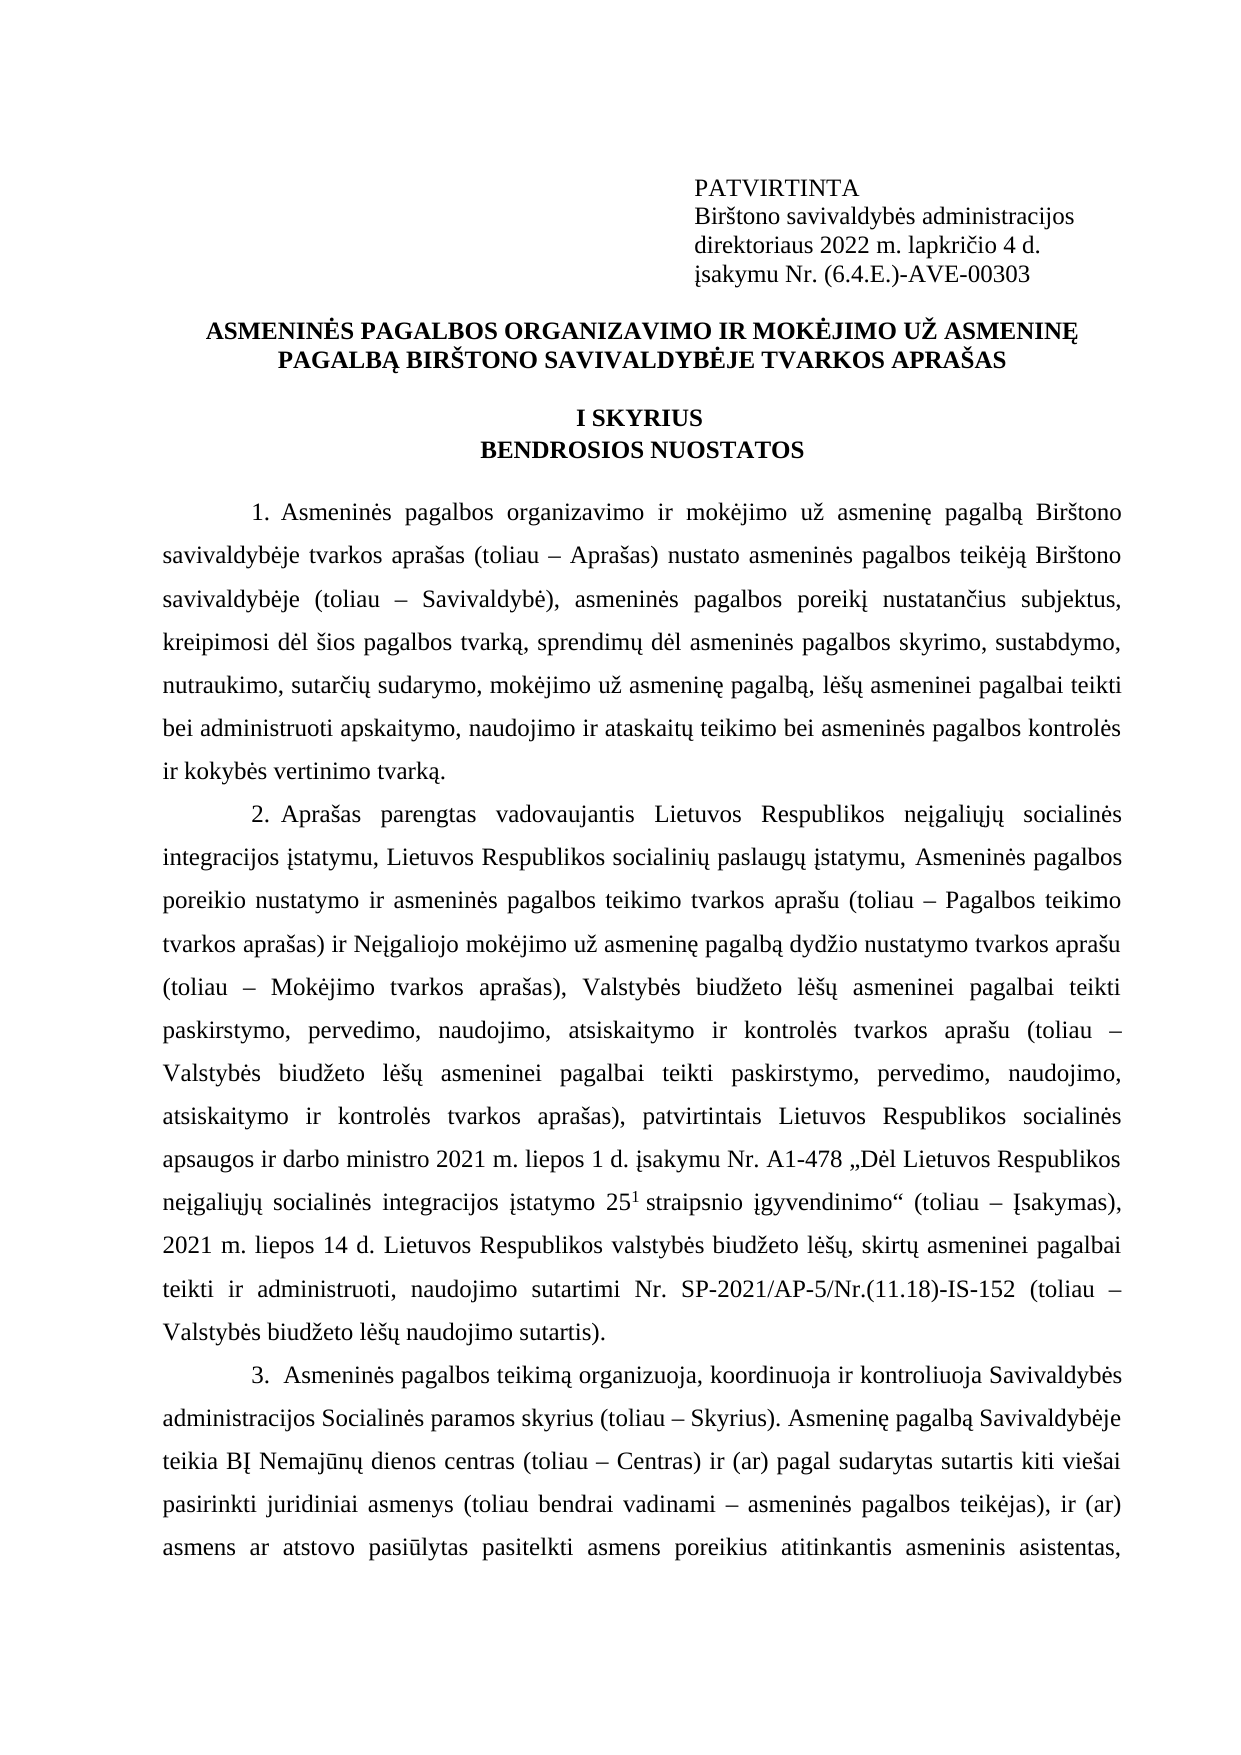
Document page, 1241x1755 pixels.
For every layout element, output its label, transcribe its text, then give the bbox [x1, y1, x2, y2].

text 1. Asmeninės pagalbos organizavimo ir mokėjimo už asmeninę pagalbą Birštono savivaldybėje tvarkos aprašas (toliau – Aprašas) nustato asmeninės pagalbos teikėją Birštono savivaldybėje (toliau – Savivaldybė), asmeninės pagalbos poreikį nustatančius subjektus, kreipimosi dėl šios pagalbos tvarką, sprendimų dėl asmeninės pagalbos skyrimo, sustabdymo, nutraukimo, sutarčių sudarymo, mokėjimo už asmeninę pagalbą, lėšų asmeninei pagalbai teikti bei administruoti apskaitymo, naudojimo ir ataskaitų teikimo bei asmeninės pagalbos kontrolės ir kokybės vertinimo tvarką. [162, 497, 1122, 785]
text direktoriaus 2022 m. lapkričio 4 d. [162, 230, 1122, 259]
text BENDROSIOS NUOSTATOS [162, 436, 1122, 464]
text 3. Asmeninės pagalbos teikimą organizuoja, koordinuoja ir kontroliuoja Savivaldybės administracijos Socialinės paramos skyrius (toliau – Skyrius). Asmeninę pagalbą Savivaldybėje teikia BĮ Nemajūnų dienos centras (toliau – Centras) ir (ar) pagal sudarytas sutartis kiti viešai pasirinkti juridiniai asmenys (toliau bendrai vadinami – asmeninės pagalbos teikėjas), ir (ar) asmens ar atstovo pasiūlytas pasitelkti asmens poreikius atitinkantis asmeninis asistentas, [162, 1360, 1122, 1561]
text įsakymu Nr. (6.4.E.)-AVE-00303 [162, 259, 1122, 288]
text ASMENINĖS PAGALBOS ORGANIZAVIMO IR MOKĖJIMO UŽ ASMENINĘ PAGALBĄ BIRŠTONO SAVIVALDYBĖJE TVARKOS APRAŠAS [162, 316, 1122, 374]
text 2. Aprašas parengtas vadovaujantis Lietuvos Respublikos neįgaliųjų socialinės integracijos įstatymu, Lietuvos Respublikos socialinių paslaugų įstatymu, Asmeninės pagalbos poreikio nustatymo ir asmeninės pagalbos teikimo tvarkos aprašu (toliau – Pagalbos teikimo tvarkos aprašas) ir Neįgaliojo mokėjimo už asmeninę pagalbą dydžio nustatymo tvarkos aprašu (toliau – Mokėjimo tvarkos aprašas), Valstybės biudžeto lėšų asmeninei pagalbai teikti paskirstymo, pervedimo, naudojimo, atsiskaitymo ir kontrolės tvarkos aprašu (toliau – Valstybės biudžeto lėšų asmeninei pagalbai teikti paskirstymo, pervedimo, naudojimo, atsiskaitymo ir kontrolės tvarkos aprašas), patvirtintais Lietuvos Respublikos socialinės apsaugos ir darbo ministro 2021 m. liepos 1 d. įsakymu Nr. A1-478 „Dėl Lietuvos Respublikos neįgaliųjų socialinės integracijos įstatymo 251 straipsnio įgyvendinimo“ (toliau – Įsakymas), 2021 m. liepos 14 d. Lietuvos Respublikos valstybės biudžeto lėšų, skirtų asmeninei pagalbai teikti ir administruoti, naudojimo sutartimi Nr. SP-2021/AP-5/Nr.(11.18)-IS-152 (toliau – Valstybės biudžeto lėšų naudojimo sutartis). [162, 799, 1122, 1346]
text I SKYRIUS [162, 403, 1122, 431]
text PATVIRTINTA [162, 173, 1122, 201]
text Birštono savivaldybės administracijos [162, 201, 1122, 230]
